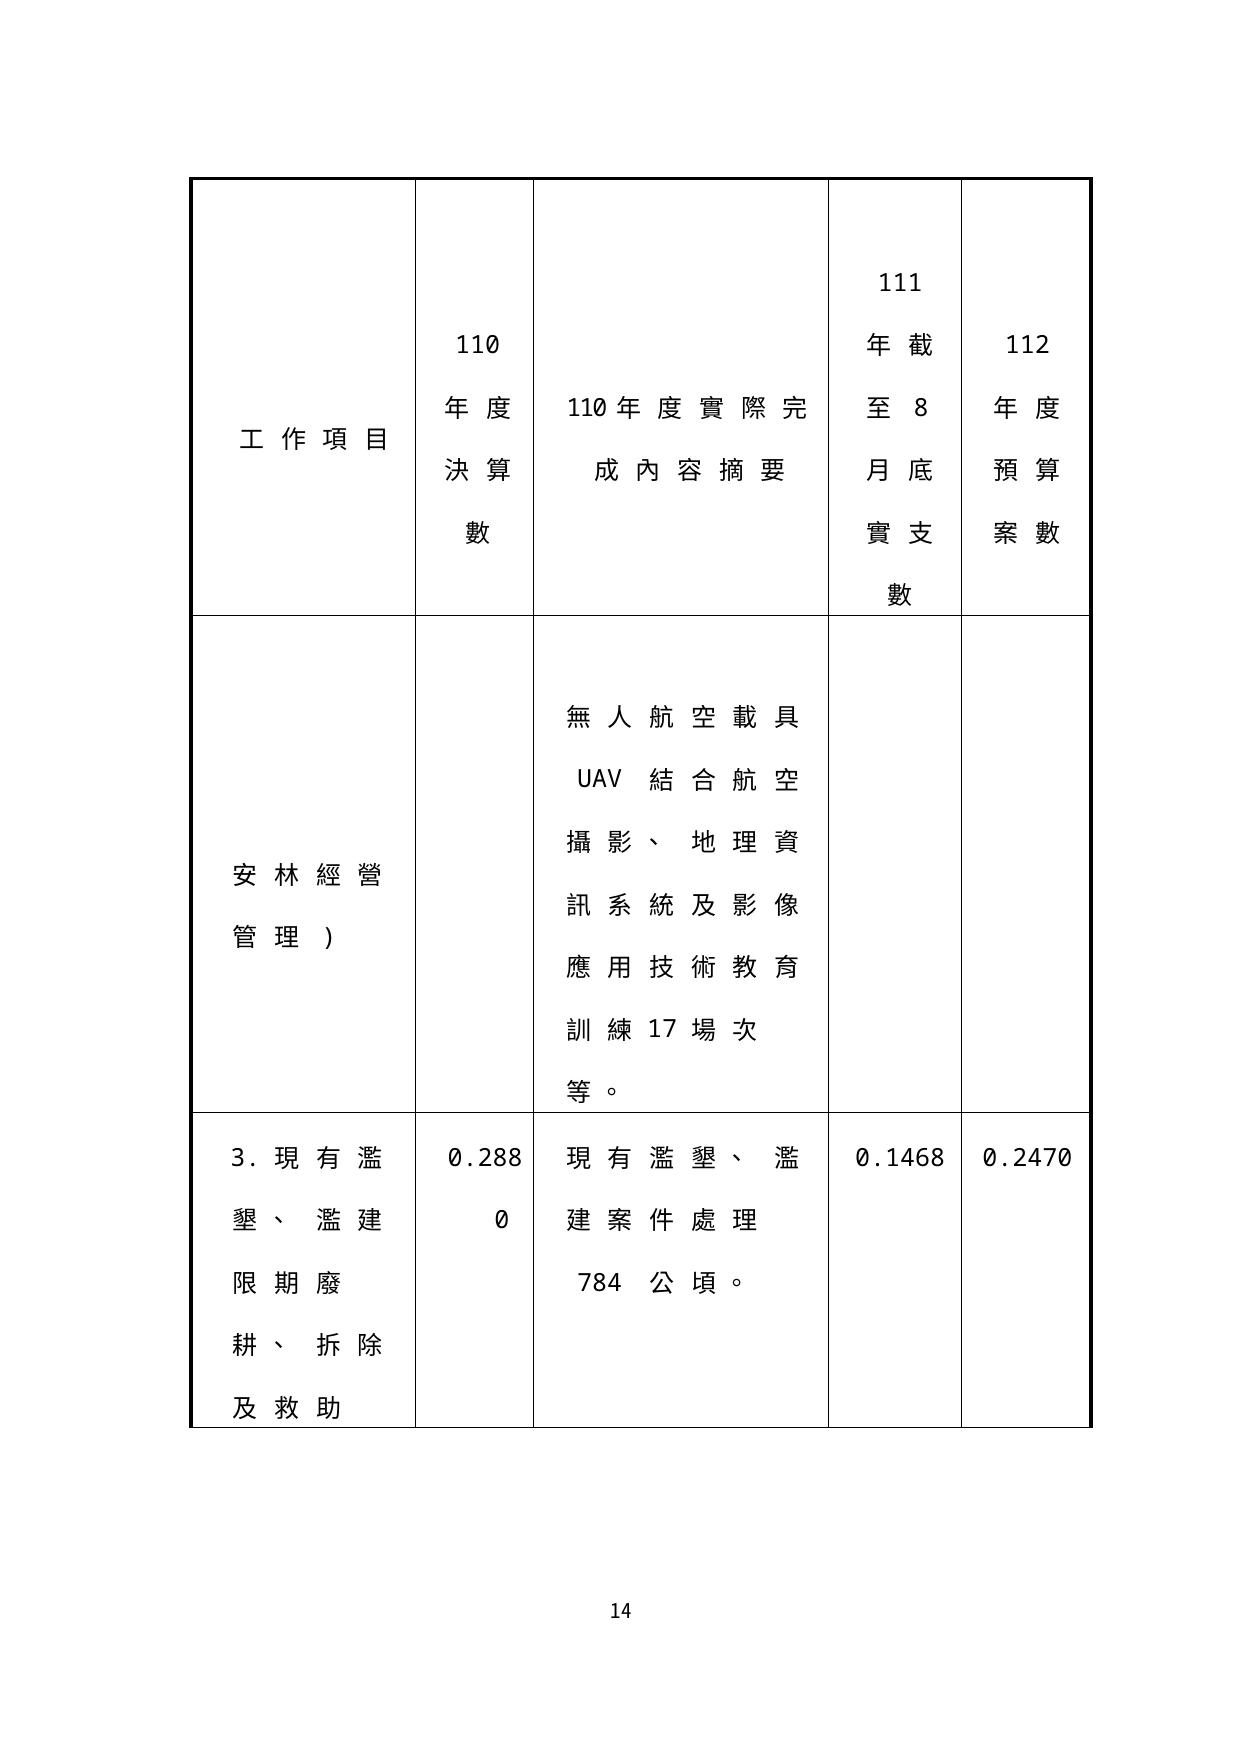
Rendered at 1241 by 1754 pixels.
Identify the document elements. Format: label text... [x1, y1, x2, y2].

table_cell 0.2470 [962, 1113, 1089, 1427]
table_cell 3.現有濫墾、濫建限期廢耕、拆除及救助 [193, 1113, 415, 1427]
table_cell 現有濫墾、濫建案件處理 784公頃。 [534, 1113, 828, 1427]
table_cell 安林經營管理) [193, 616, 415, 1112]
table_header 111年截至8月底實支數 [829, 180, 961, 615]
table_cell [962, 616, 1089, 1112]
table_header 工作項目 [193, 180, 415, 615]
table_cell 無人航空載具UAV結合航空攝影、地理資訊系統及影像應用技術教育訓練17場次等。 [534, 616, 828, 1112]
table_header 110年度實際完成內容摘要 [534, 180, 828, 615]
table_cell 0.1468 [829, 1113, 961, 1427]
table_header 112年度預算案數 [962, 180, 1089, 615]
table_header 110年度決算數 [416, 180, 533, 615]
table_cell [829, 616, 961, 1112]
table_cell [416, 616, 533, 1112]
table_cell 0.2880 [416, 1113, 533, 1427]
